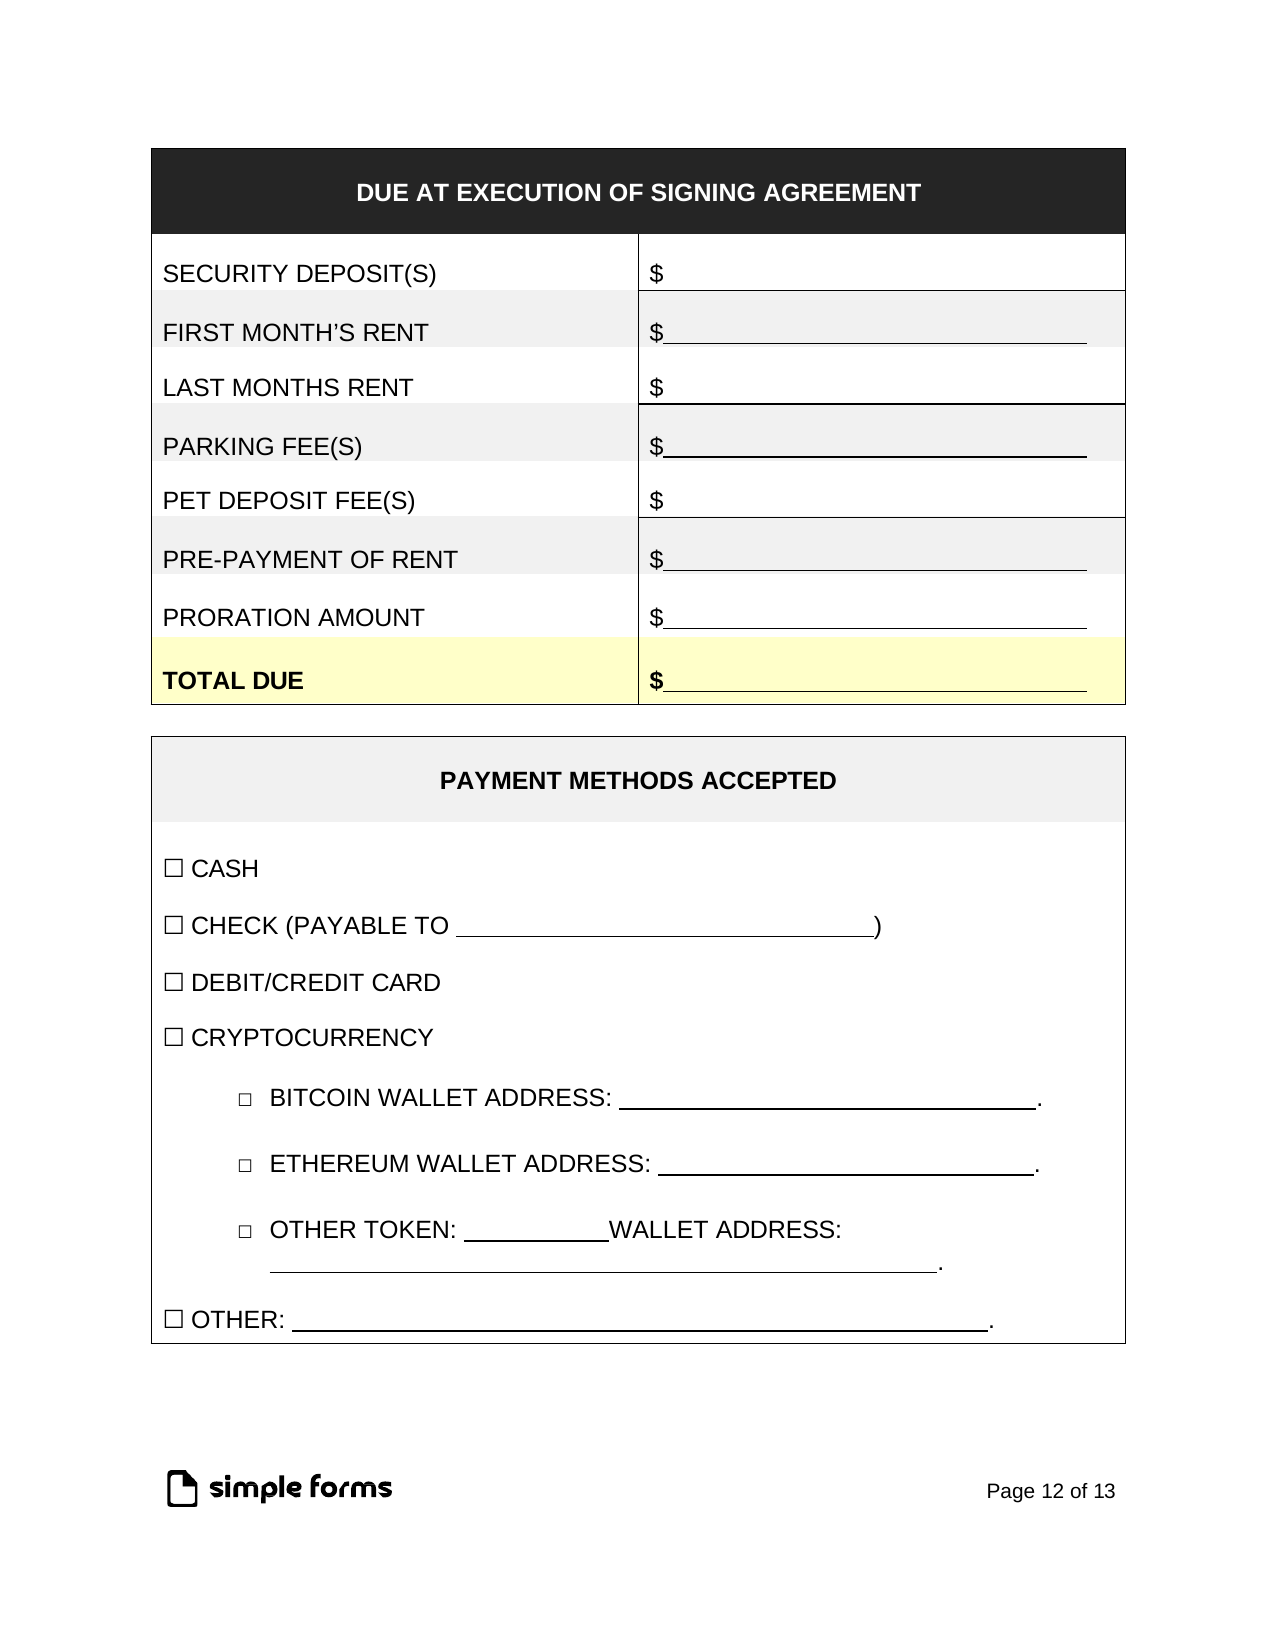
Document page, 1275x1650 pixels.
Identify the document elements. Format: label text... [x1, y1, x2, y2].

table_cell PARKING FEE(S) [152, 403, 638, 461]
table_cell PRORATION AMOUNT [152, 574, 638, 637]
table_header DUE AT EXECUTION OF SIGNING AGREEMENT [152, 149, 1125, 234]
table_cell PET DEPOSIT FEE(S) [152, 461, 638, 516]
table_header PAYMENT METHODS ACCEPTED [152, 737, 1125, 822]
table_cell FIRST MONTH’S RENT [152, 290, 638, 347]
table_cell $ [639, 637, 1125, 703]
table_cell $ [639, 234, 1125, 290]
table_cell CASH CHECK (PAYABLE TO ) DEBIT/CREDIT CARD CRYPTOCURRENCY BITCOIN WALLET ADDRESS: . ETHEREUM WALLET ADDRESS: . OTHER TOKEN: WALLET ADDRESS: . OTHER: . [152, 822, 1125, 1342]
table_cell $ [639, 574, 1125, 637]
table_cell TOTAL DUE [152, 637, 638, 703]
table_cell PRE-PAYMENT OF RENT [152, 516, 638, 574]
table_cell $ [639, 348, 1125, 403]
table_cell $ [639, 461, 1125, 516]
table_cell LAST MONTHS RENT [152, 348, 638, 403]
table_cell $ [639, 405, 1125, 461]
table_cell $ [639, 291, 1125, 347]
table_cell $ [639, 518, 1125, 574]
table_cell SECURITY DEPOSIT(S) [152, 234, 638, 290]
